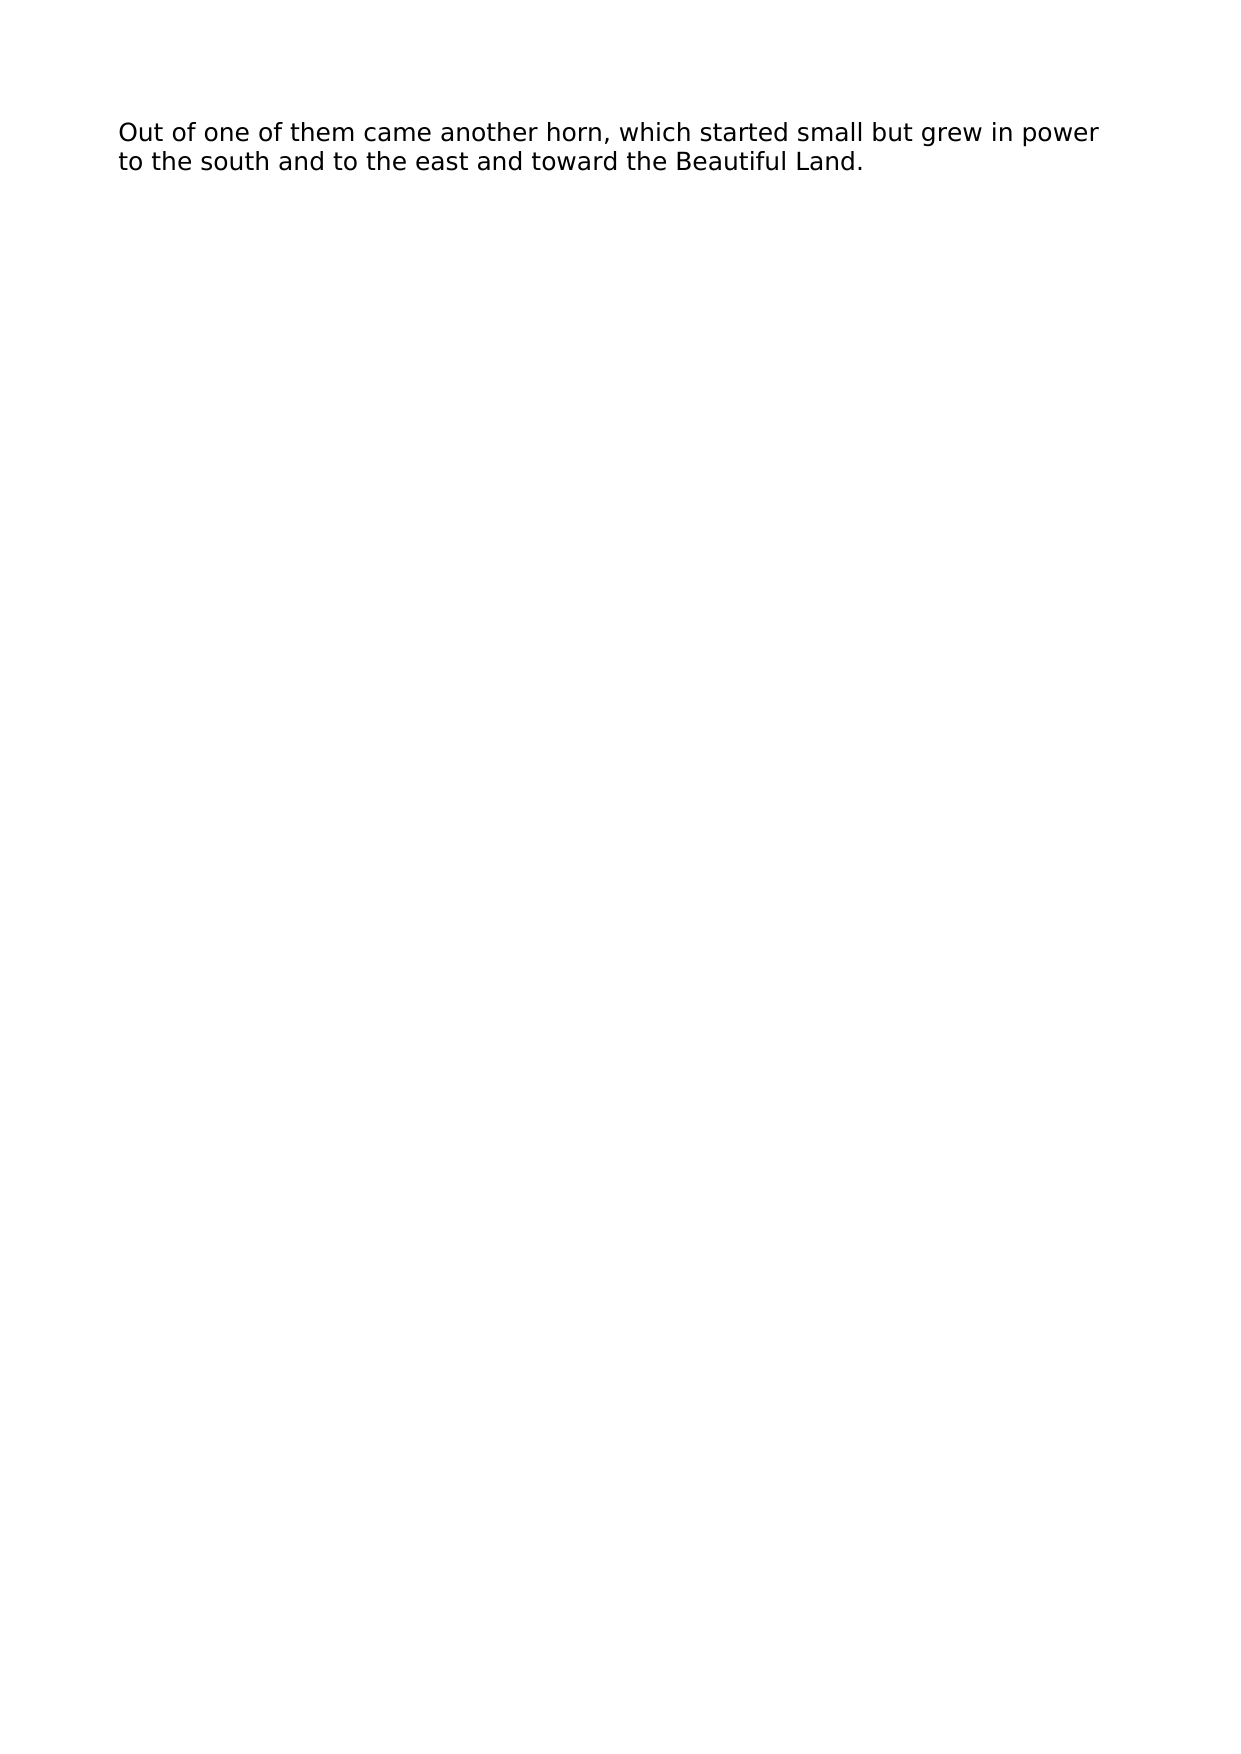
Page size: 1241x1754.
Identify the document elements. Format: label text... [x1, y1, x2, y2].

text Out of one of them came another horn, which started small but grew in power to the south and to the east and toward the Beautiful Land. [118, 118, 1122, 176]
